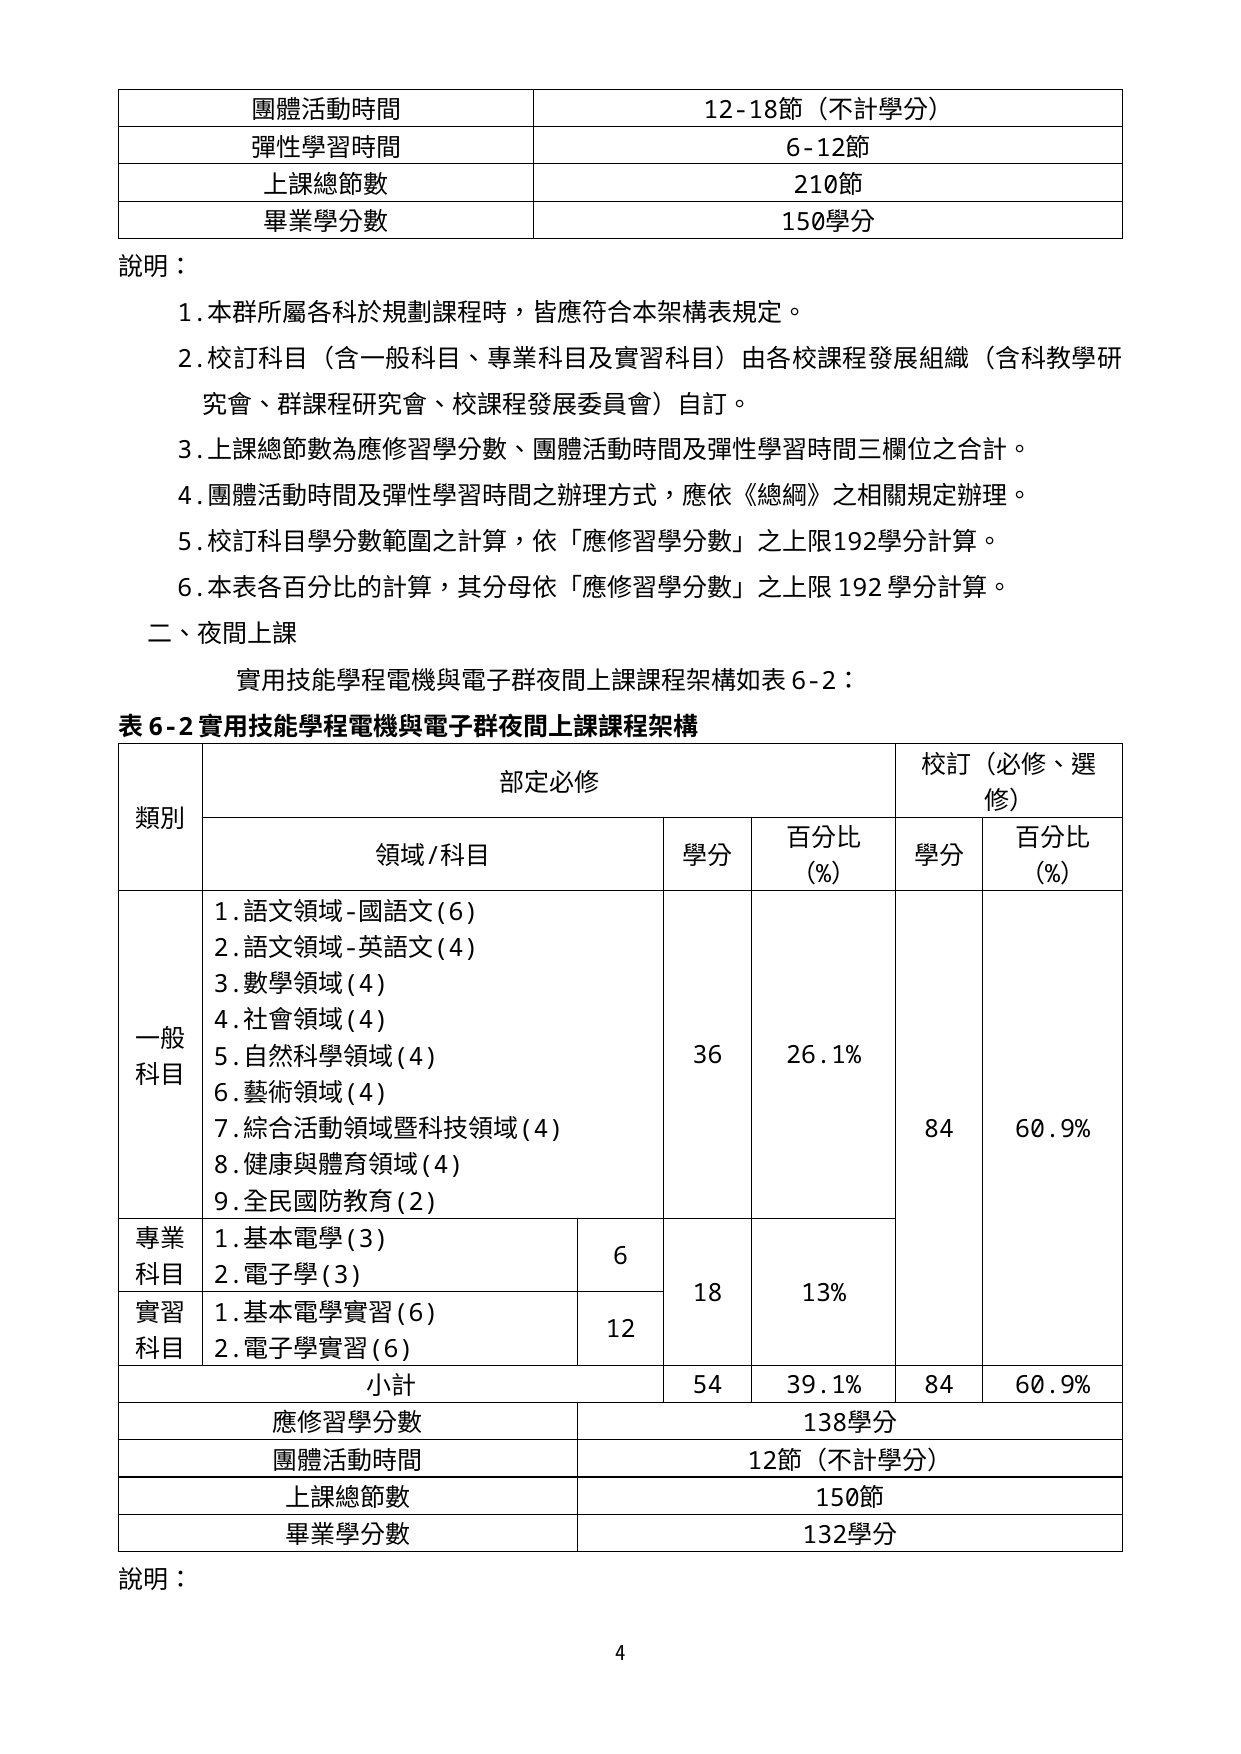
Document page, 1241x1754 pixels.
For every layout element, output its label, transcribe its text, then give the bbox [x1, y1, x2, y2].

table_cell 60.9% [983, 1366, 1122, 1402]
table_cell 畢業學分數 [119, 1515, 577, 1551]
table_cell 團體活動時間 [119, 90, 533, 126]
table_cell 39.1% [752, 1366, 895, 1402]
table_cell 6-12節 [534, 127, 1122, 163]
text 實用技能學程電機與電子群夜間上課課程架構如表6-2： [118, 651, 1124, 697]
table_cell 12節（不計學分） [578, 1440, 1122, 1476]
table_cell 138學分 [578, 1403, 1122, 1439]
table_cell 132學分 [578, 1515, 1122, 1551]
table_cell 小計 [119, 1366, 663, 1402]
table_cell 一般科目 [119, 891, 202, 1217]
text 1.本群所屬各科於規劃課程時，皆應符合本架構表規定。 [177, 285, 1122, 331]
table_cell 領域/科目 [203, 818, 663, 890]
table_cell 54 [664, 1366, 751, 1402]
table_cell 專業科目 [119, 1219, 202, 1291]
table_cell 1.基本電學實習(6) 2.電子學實習(6) [203, 1292, 577, 1364]
text 說明： [118, 239, 1122, 285]
table_cell 60.9% [983, 891, 1122, 1364]
table_cell 18 [664, 1219, 751, 1364]
table_cell 團體活動時間 [119, 1440, 577, 1476]
table_cell 應修習學分數 [119, 1403, 577, 1439]
table_cell 學分 [896, 818, 982, 890]
table_cell 學分 [664, 818, 751, 890]
table_cell 實習科目 [119, 1292, 202, 1364]
table_cell 84 [896, 891, 982, 1364]
text 2.校訂科目（含一般科目、專業科目及實習科目）由各校課程發展組織（含科教學研究會、群課程研究會、校課程發展委員會）自訂。 [177, 331, 1122, 422]
table_cell 12 [578, 1292, 663, 1364]
table_cell 36 [664, 891, 751, 1217]
table_header 校訂（必修、選修） [896, 744, 1122, 817]
table_cell 13% [752, 1219, 895, 1364]
text 說明： [118, 1552, 1122, 1598]
table_cell 26.1% [752, 891, 895, 1217]
table_cell 150學分 [534, 202, 1122, 238]
table_cell 84 [896, 1366, 982, 1402]
text 5.校訂科目學分數範圍之計算，依「應修習學分數」之上限192學分計算。 [177, 514, 1122, 560]
table_cell 百分比（%） [752, 818, 895, 890]
table_cell 1.基本電學(3) 2.電子學(3) [203, 1219, 577, 1291]
text 6.本表各百分比的計算，其分母依「應修習學分數」之上限192學分計算。 [177, 560, 1122, 606]
table_header 部定必修 [203, 744, 895, 817]
table_cell 畢業學分數 [119, 202, 533, 238]
table_cell 210節 [534, 164, 1122, 201]
text 3.上課總節數為應修習學分數、團體活動時間及彈性學習時間三欄位之合計。 [177, 422, 1122, 468]
table_cell 1.語文領域-國語文(6) 2.語文領域-英語文(4) 3.數學領域(4) 4.社會領域(4) 5.自然科學領域(4) 6.藝術領域(4) 7.綜合活動領域暨科技領域(4) 8.健康與體育領域(4) 9.全民國防教育(2) [203, 891, 663, 1217]
text 4.團體活動時間及彈性學習時間之辦理方式，應依《總綱》之相關規定辦理。 [177, 468, 1122, 514]
table_cell 上課總節數 [119, 1478, 577, 1514]
table_cell 上課總節數 [119, 164, 533, 201]
table_header 類別 [119, 744, 202, 890]
table_cell 12-18節（不計學分） [534, 90, 1122, 126]
table_cell 百分比（%） [983, 818, 1122, 890]
text 表6-2實用技能學程電機與電子群夜間上課課程架構 [118, 697, 1124, 743]
table_cell 6 [578, 1219, 663, 1291]
text 二、夜間上課 [118, 606, 1122, 651]
table_cell 150節 [578, 1478, 1122, 1514]
table_cell 彈性學習時間 [119, 127, 533, 163]
